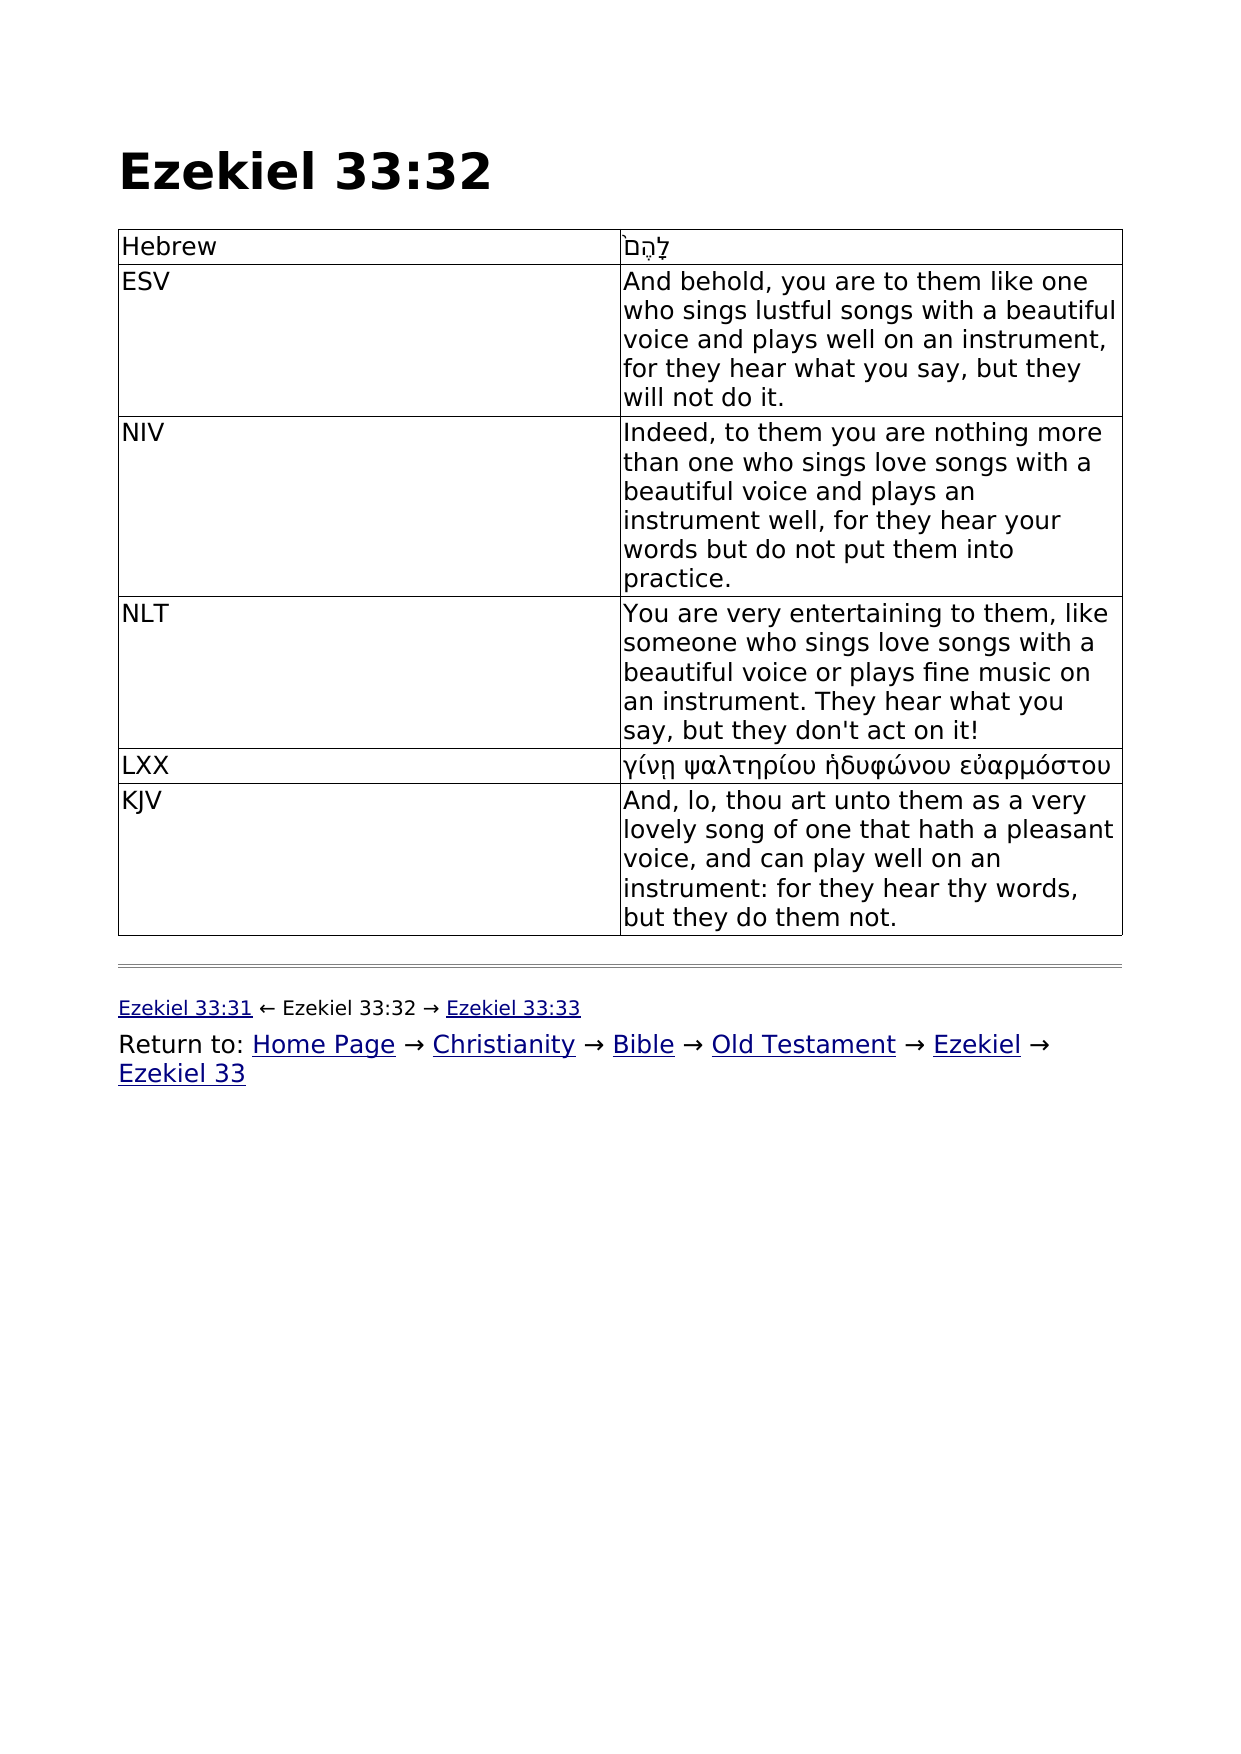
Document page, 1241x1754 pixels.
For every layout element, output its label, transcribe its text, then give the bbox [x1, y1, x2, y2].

text Ezekiel 33:31 ← Ezekiel 33:32 → Ezekiel 33:33 [118, 996, 1122, 1030]
table_header Hebrew [119, 230, 620, 264]
table_cell Indeed, to them you are nothing more than one who sings love songs with a beautiful voice and plays an instrument well, for they hear your words but do not put them into practice. [621, 417, 1122, 596]
subtitle Ezekiel 33:32 [118, 143, 1122, 201]
table_cell NLT [119, 597, 620, 748]
table_cell LXX [119, 749, 620, 783]
table_cell You are very entertaining to them, like someone who sings love songs with a beautiful voice or plays fine music on an instrument. They hear what you say, but they don't act on it! [621, 597, 1122, 748]
table_cell And, lo, thou art unto them as a very lovely song of one that hath a pleasant voice, and can play well on an instrument: for they hear thy words, but they do them not. [621, 784, 1122, 935]
table_cell NIV [119, 417, 620, 596]
table_cell And behold, you are to them like one who sings lustful songs with a beautiful voice and plays well on an instrument, for they hear what you say, but they will not do it. [621, 265, 1122, 416]
table_header לָהֶם֙ [621, 230, 1122, 264]
table_cell KJV [119, 784, 620, 935]
table_cell ESV [119, 265, 620, 416]
text Return to: Home Page → Christianity → Bible → Old Testament → Ezekiel → Ezekiel 33 [118, 1030, 1122, 1089]
table_cell γίνῃ ψαλτηρίου ἡδυφώνου εὐαρμόστου [621, 749, 1122, 783]
